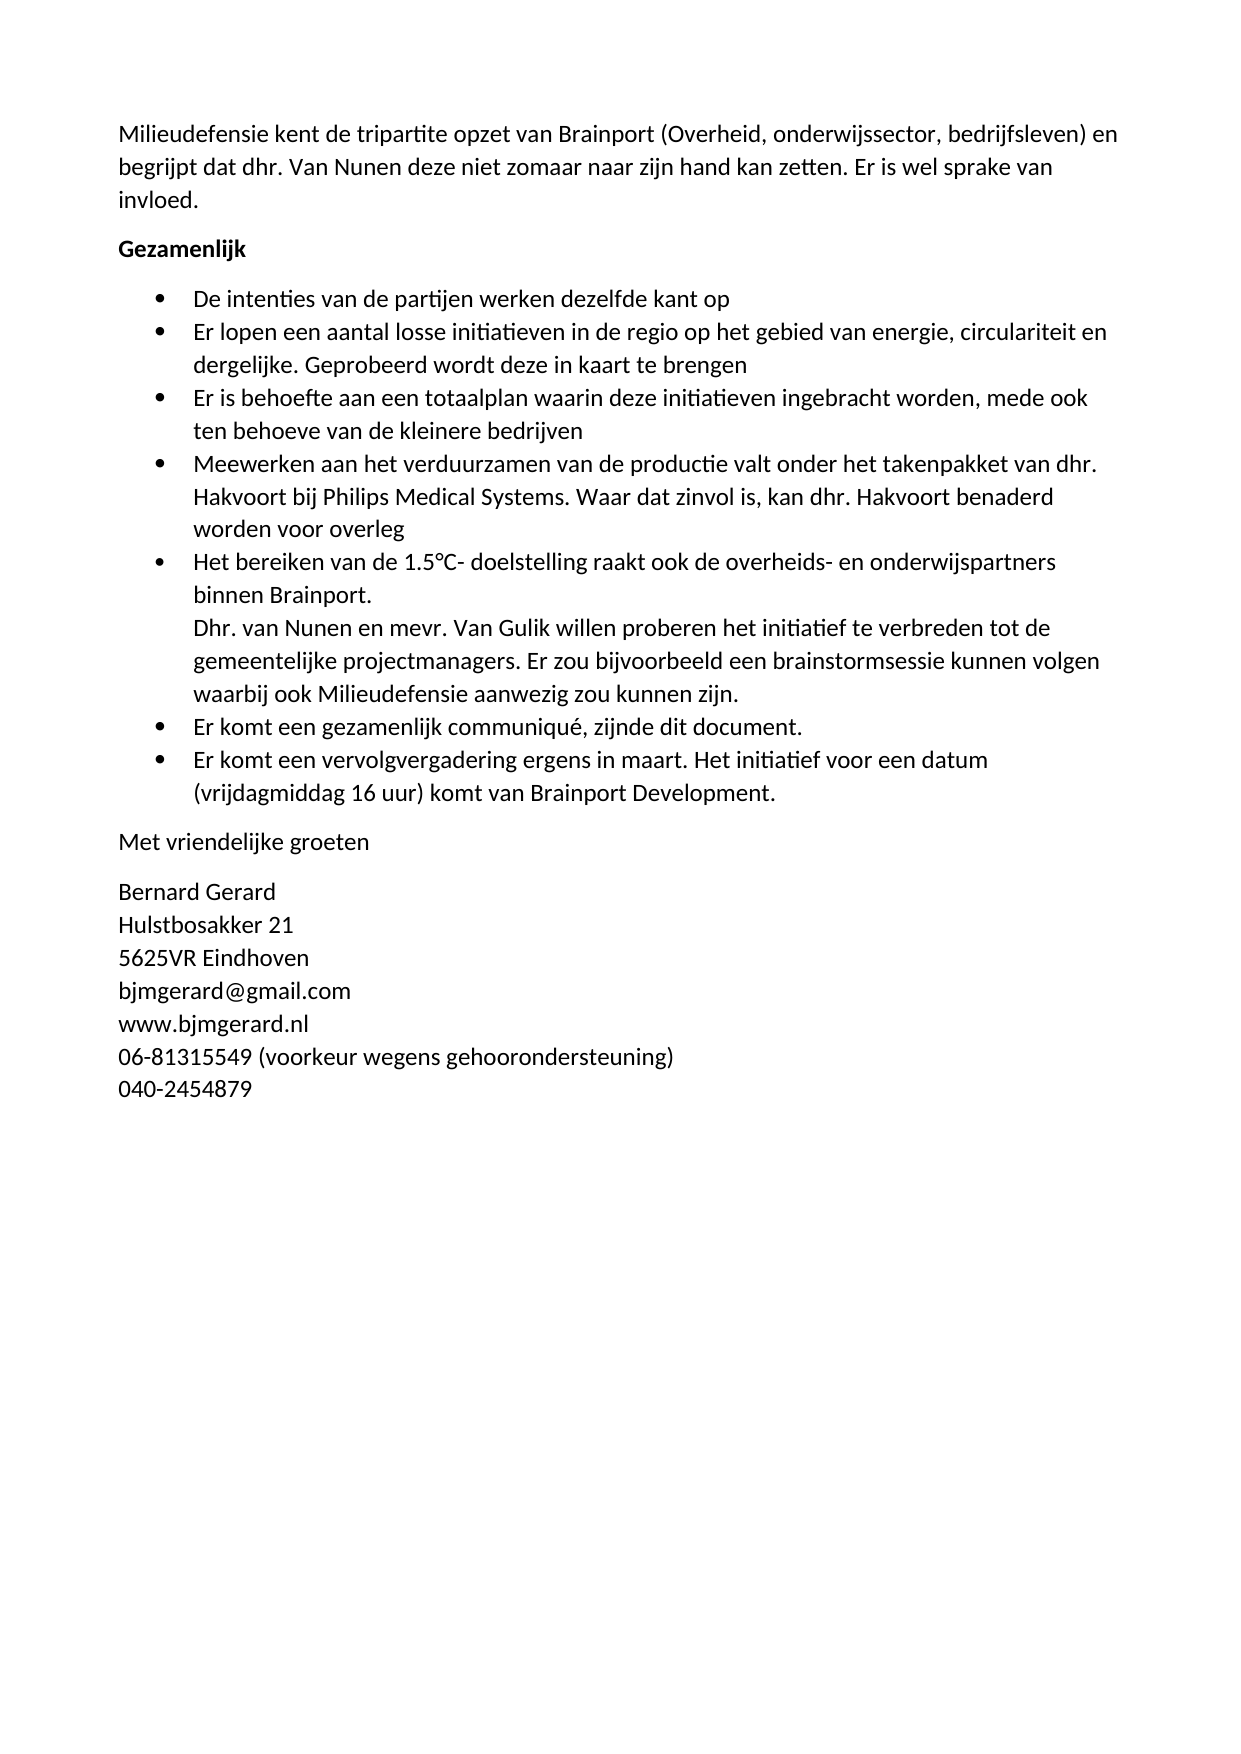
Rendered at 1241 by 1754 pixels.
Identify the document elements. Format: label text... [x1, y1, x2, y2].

text Bernard Gerard Hulstbosakker 21 5625VR Eindhoven bjmgerard@gmail.com www.bjmgerard.nl 06-81315549 (voorkeur wegens gehoorondersteuning) 040-2454879 [118, 876, 1122, 1104]
list De intenties van de partijen werken dezelfde kant op [156, 283, 1122, 314]
text Met vriendelijke groeten [118, 826, 1122, 857]
list Er is behoefte aan een totaalplan waarin deze initiatieven ingebracht worden, mede ook ten behoeve van de kleinere bedrijven [156, 382, 1122, 445]
list Er komt een gezamenlijk communiqué, zijnde dit document. [156, 711, 1122, 742]
list Meewerken aan het verduurzamen van de productie valt onder het takenpakket van dhr. Hakvoort bij Philips Medical Systems. Waar dat zinvol is, kan dhr. Hakvoort benaderd worden voor overleg [156, 448, 1122, 544]
list Er lopen een aantal losse initiatieven in de regio op het gebied van energie, circulariteit en dergelijke. Geprobeerd wordt deze in kaart te brengen [156, 316, 1122, 379]
list Er komt een vervolgvergadering ergens in maart. Het initiatief voor een datum (vrijdagmiddag 16 uur) komt van Brainport Development. [156, 744, 1122, 807]
text Milieudefensie kent de tripartite opzet van Brainport (Overheid, onderwijssector, bedrijfsleven) en begrijpt dat dhr. Van Nunen deze niet zomaar naar zijn hand kan zetten. Er is wel sprake van invloed. [118, 118, 1122, 214]
text Gezamenlijk [118, 233, 1122, 264]
list Het bereiken van de 1.5°C- doelstelling raakt ook de overheids- en onderwijspartners binnen Brainport. Dhr. van Nunen en mevr. Van Gulik willen proberen het initiatief te verbreden tot de gemeentelijke projectmanagers. Er zou bijvoorbeeld een brainstormsessie kunnen volgen waarbij ook Milieudefensie aanwezig zou kunnen zijn. [156, 546, 1122, 709]
